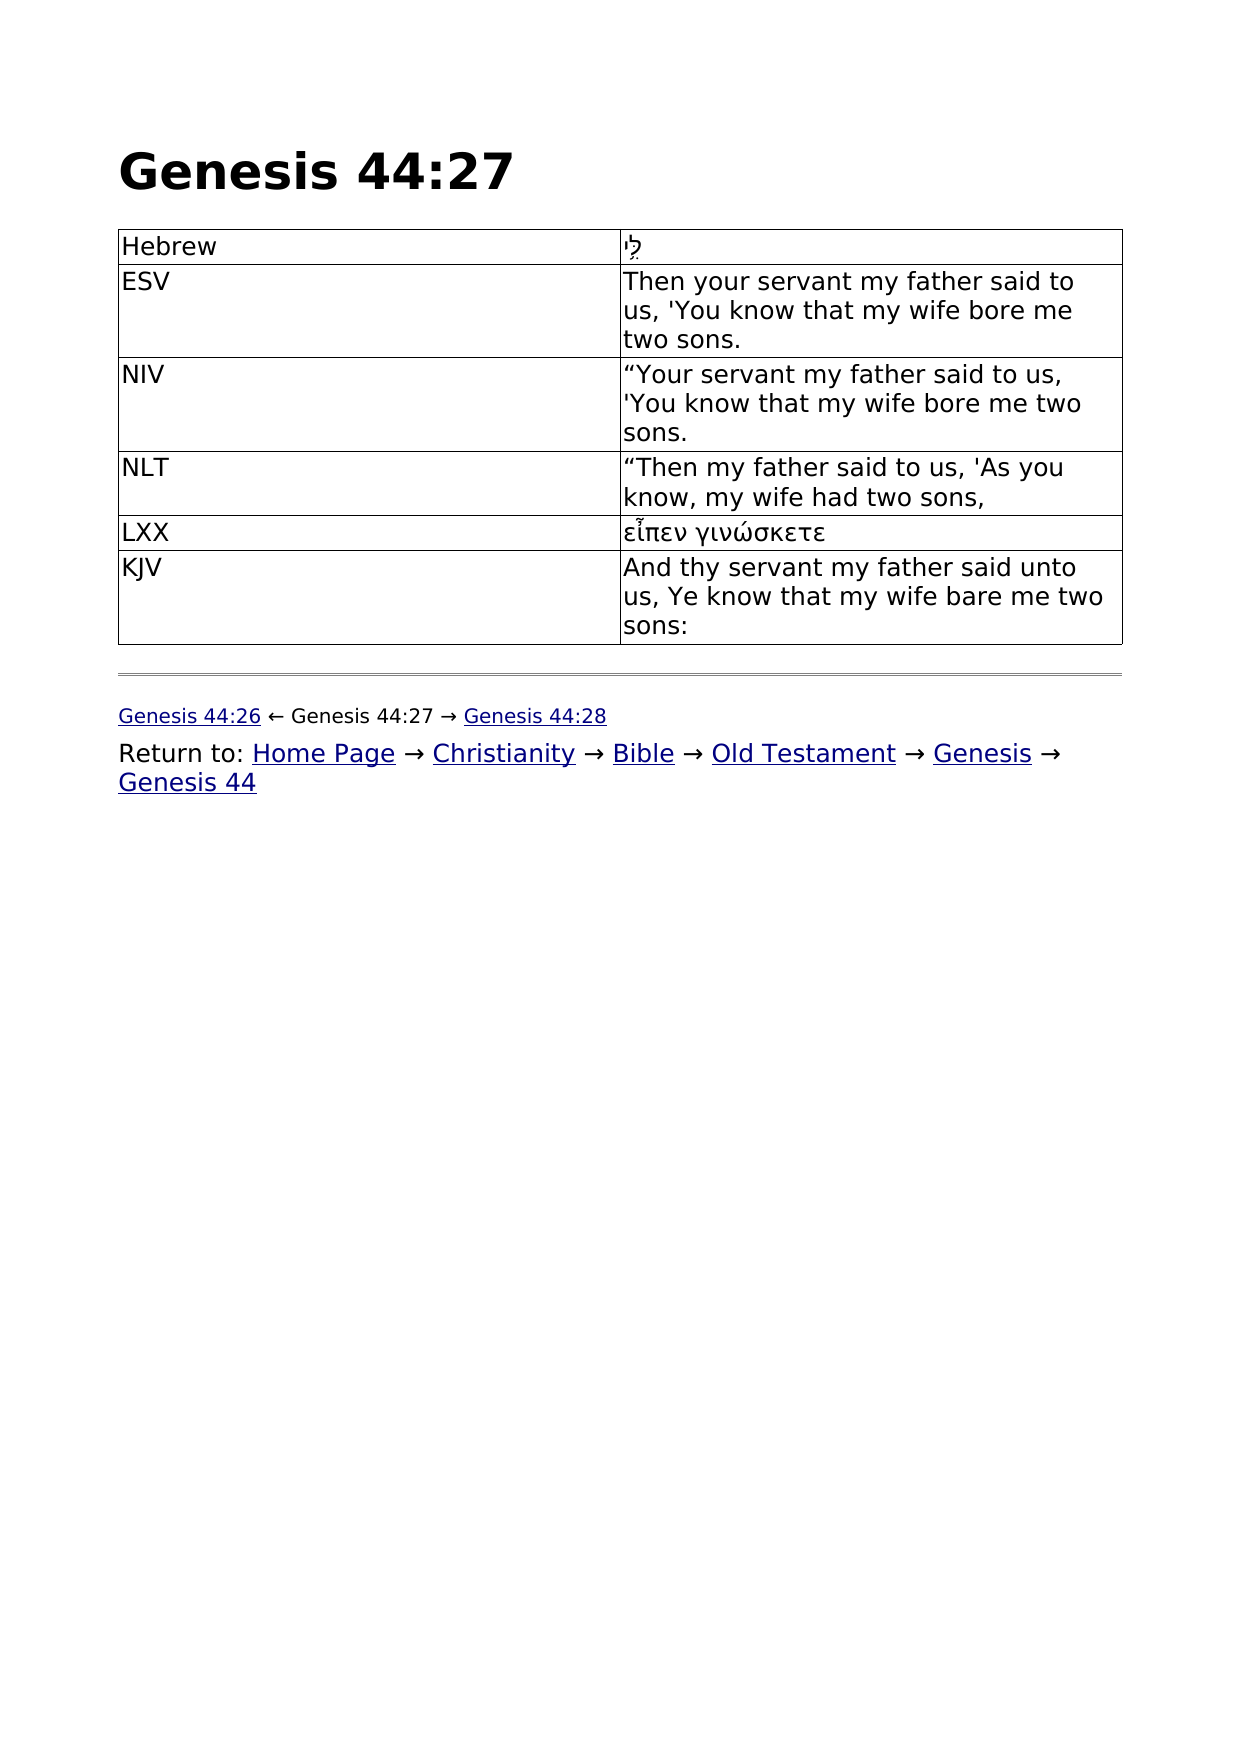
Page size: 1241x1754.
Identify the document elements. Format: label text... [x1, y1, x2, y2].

subtitle Genesis 44:27 [118, 143, 1122, 201]
table_cell “Your servant my father said to us, 'You know that my wife bore me two sons. [621, 358, 1122, 451]
text Genesis 44:26 ← Genesis 44:27 → Genesis 44:28 [118, 705, 1122, 739]
table_cell NIV [119, 358, 620, 451]
table_cell KJV [119, 551, 620, 643]
table_header Hebrew [119, 230, 620, 264]
table_cell Then your servant my father said to us, 'You know that my wife bore me two sons. [621, 265, 1122, 357]
table_cell LXX [119, 516, 620, 550]
table_cell ESV [119, 265, 620, 357]
table_cell εἶπεν γινώσκετε [621, 516, 1122, 550]
table_cell “Then my father said to us, 'As you know, my wife had two sons, [621, 452, 1122, 515]
table_cell NLT [119, 452, 620, 515]
table_header לִּ֥י [621, 230, 1122, 264]
text Return to: Home Page → Christianity → Bible → Old Testament → Genesis → Genesis 44 [118, 739, 1122, 797]
table_cell And thy servant my father said unto us, Ye know that my wife bare me two sons: [621, 551, 1122, 643]
